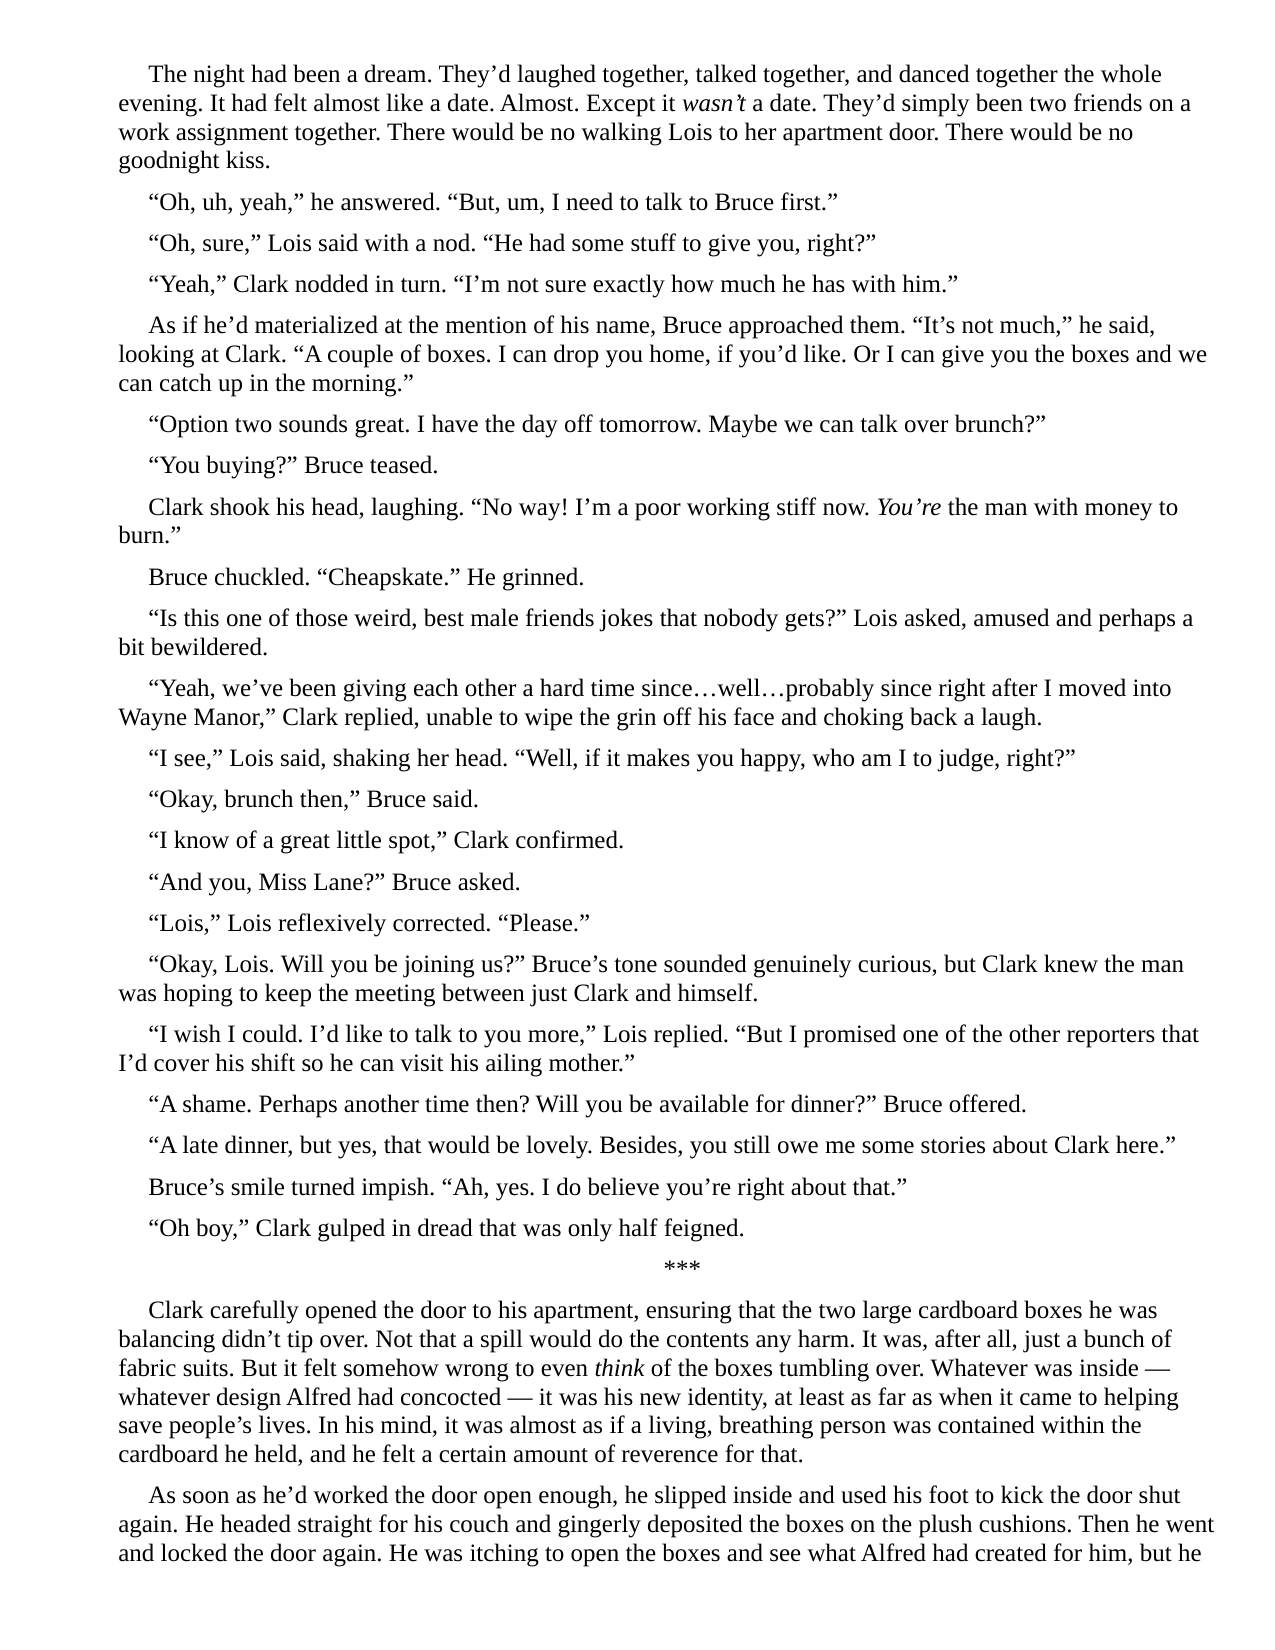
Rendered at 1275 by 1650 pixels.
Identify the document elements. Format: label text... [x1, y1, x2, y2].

text “A shame. Perhaps another time then? Will you be available for dinner?” Bruce offered. [118, 1089, 1216, 1118]
text *** [118, 1254, 1216, 1283]
text “Yeah, we’ve been giving each other a hard time since…well…probably since right after I moved into Wayne Manor,” Clark replied, unable to wipe the grin off his face and choking back a laugh. [118, 673, 1216, 730]
text “You buying?” Bruce teased. [118, 450, 1216, 479]
text Bruce chuckled. “Cheapskate.” He grinned. [118, 562, 1216, 590]
text Clark carefully opened the door to his apartment, ensuring that the two large cardboard boxes he was balancing didn’t tip over. Not that a spill would do the contents any harm. It was, after all, just a bunch of fabric suits. But it felt somehow wrong to even think of the boxes tumbling over. Whatever was inside — whatever design Alfred had concocted — it was his new identity, at least as far as when it came to helping save people’s lives. In his mind, it was almost as if a living, breathing person was contained within the cardboard he held, and he felt a certain amount of reverence for that. [118, 1295, 1216, 1468]
text “Oh boy,” Clark gulped in dread that was only half feigned. [118, 1213, 1216, 1242]
text The night had been a dream. They’d laughed together, talked together, and danced together the whole evening. It had felt almost like a date. Almost. Except it wasn’t a date. They’d simply been two friends on a work assignment together. There would be no walking Lois to her apartment door. There would be no goodnight kiss. [118, 59, 1216, 174]
text As if he’d materialized at the mention of his name, Bruce approached them. “It’s not much,” he said, looking at Clark. “A couple of boxes. I can drop you home, if you’d like. Or I can give you the boxes and we can catch up in the morning.” [118, 310, 1216, 397]
text “Is this one of those weird, best male friends jokes that nobody gets?” Lois asked, amused and perhaps a bit bewildered. [118, 603, 1216, 660]
text “Oh, sure,” Lois said with a nod. “He had some stuff to give you, right?” [118, 228, 1216, 257]
text “And you, Miss Lane?” Bruce asked. [118, 867, 1216, 895]
text As soon as he’d worked the door open enough, he slipped inside and used his foot to kick the door shut again. He headed straight for his couch and gingerly deposited the boxes on the plush cushions. Then he went and locked the door again. He was itching to open the boxes and see what Alfred had created for him, but he [118, 1480, 1216, 1567]
text “I see,” Lois said, shaking her head. “Well, if it makes you happy, who am I to judge, right?” [118, 743, 1216, 772]
text “A late dinner, but yes, that would be lovely. Besides, you still owe me some stories about Clark here.” [118, 1130, 1216, 1159]
text Bruce’s smile turned impish. “Ah, yes. I do believe you’re right about that.” [118, 1172, 1216, 1200]
text “I know of a great little spot,” Clark confirmed. [118, 825, 1216, 854]
text Clark shook his head, laughing. “No way! I’m a poor working stiff now. You’re the man with money to burn.” [118, 492, 1216, 549]
text “Oh, uh, yeah,” he answered. “But, um, I need to talk to Bruce first.” [118, 187, 1216, 215]
text “Okay, brunch then,” Bruce said. [118, 784, 1216, 813]
text “Option two sounds great. I have the day off tomorrow. Maybe we can talk over brunch?” [118, 409, 1216, 438]
text “I wish I could. I’d like to talk to you more,” Lois replied. “But I promised one of the other reporters that I’d cover his shift so he can visit his ailing mother.” [118, 1019, 1216, 1077]
text “Lois,” Lois reflexively corrected. “Please.” [118, 908, 1216, 937]
text “Okay, Lois. Will you be joining us?” Bruce’s tone sounded genuinely curious, but Clark knew the man was hoping to keep the meeting between just Clark and himself. [118, 949, 1216, 1007]
text “Yeah,” Clark nodded in turn. “I’m not sure exactly how much he has with him.” [118, 269, 1216, 298]
